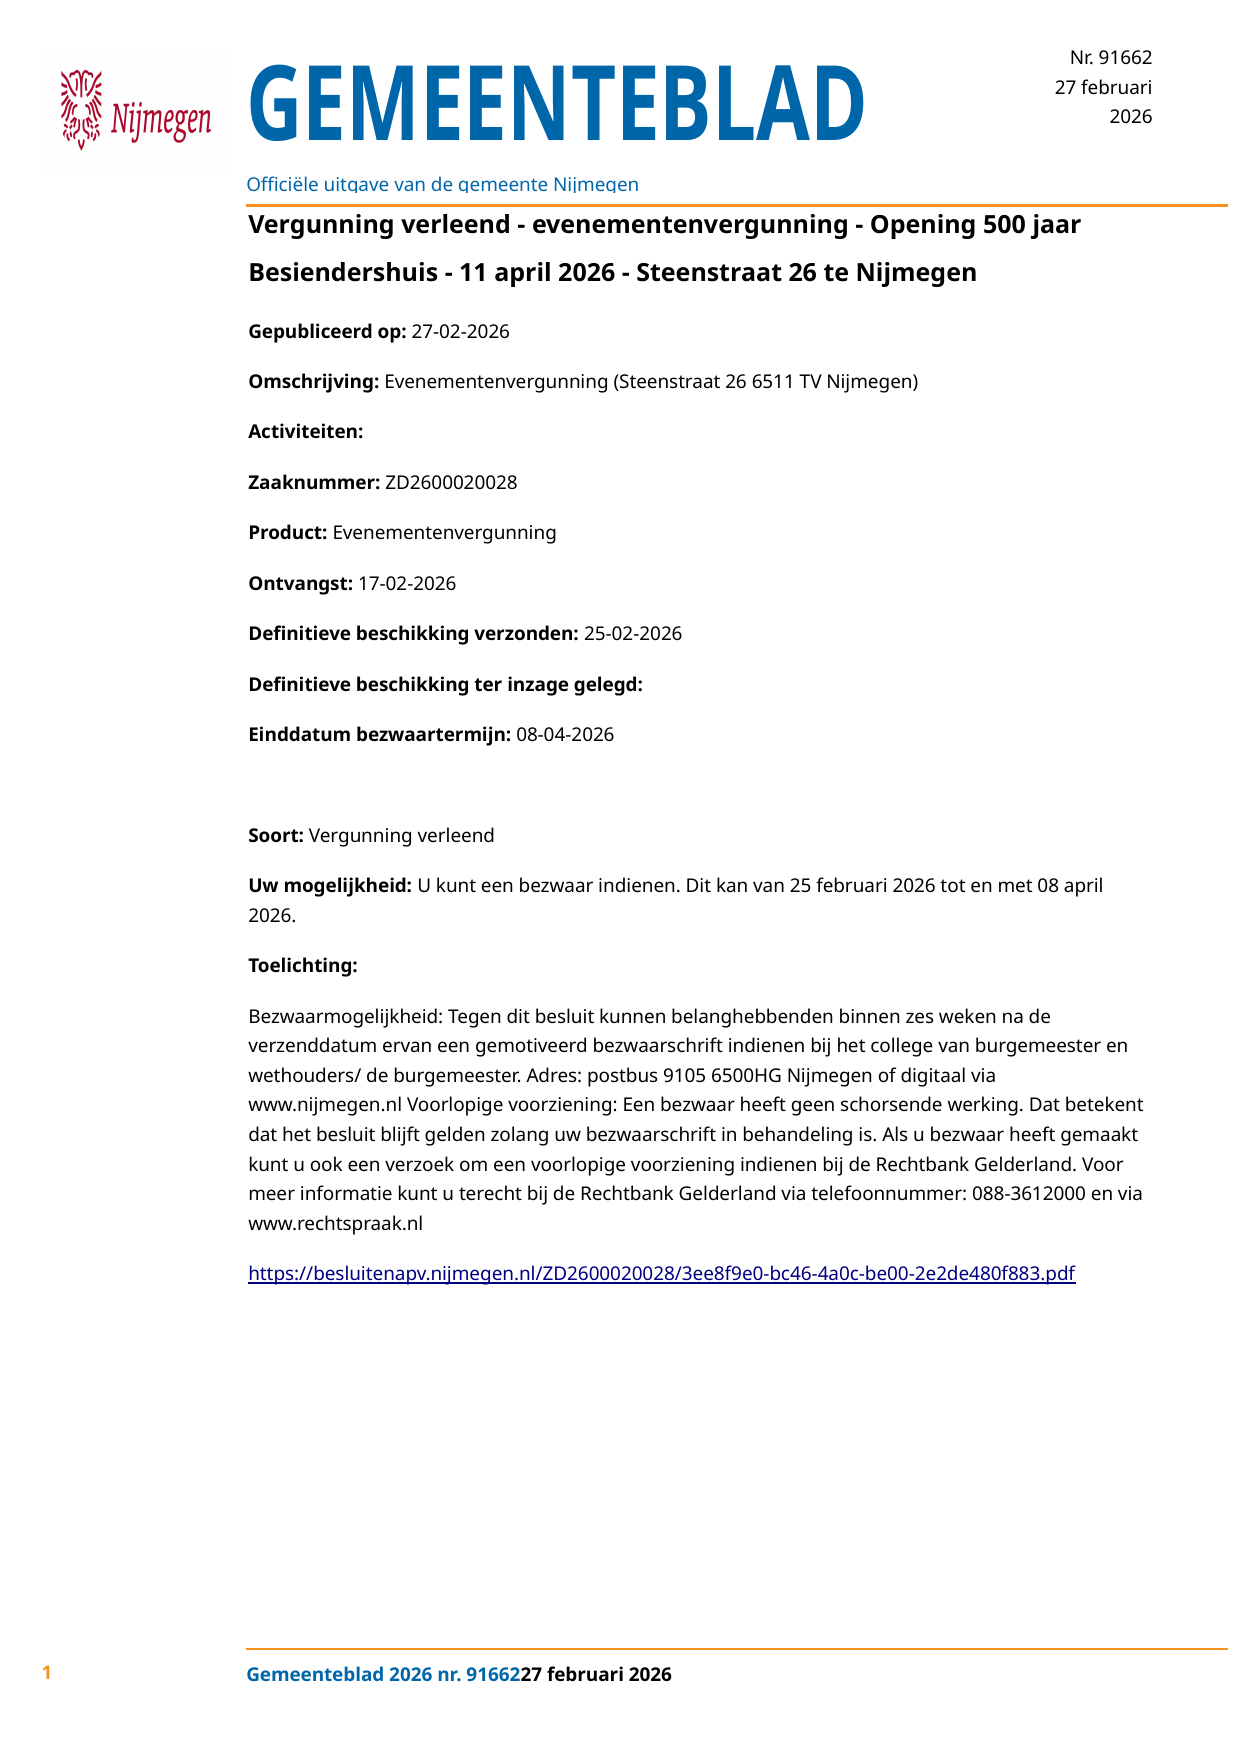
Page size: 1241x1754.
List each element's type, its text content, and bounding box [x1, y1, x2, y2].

text Bezwaarmogelijkheid: Tegen dit besluit kunnen belanghebbenden binnen zes weken na de verzenddatum ervan een gemotiveerd bezwaarschrift indienen bij het college van burgemeester en wethouders/ de burgemeester. Adres: postbus 9105 6500HG Nijmegen of digitaal via www.nijmegen.nl Voorlopige voorziening: Een bezwaar heeft geen schorsende werking. Dat betekent dat het besluit blijft gelden zolang uw bezwaarschrift in behandeling is. Als u bezwaar heeft gemaakt kunt u ook een verzoek om een voorlopige voorziening indienen bij de Rechtbank Gelderland. Voor meer informatie kunt u terecht bij de Rechtbank Gelderland via telefoonnummer: 088-3612000 en via www.rechtspraak.nl [248, 1003, 1152, 1236]
text Definitieve beschikking verzonden: 25-02-2026 [248, 620, 1152, 646]
text Vergunning verleend - evenementenvergunning - Opening 500 jaar Besiendershuis - 11 april 2026 - Steenstraat 26 te Nijmegen [248, 207, 1152, 288]
text Einddatum bezwaartermijn: 08-04-2026 [248, 721, 1152, 747]
picture [41, 47, 231, 172]
text Gepubliceerd op: 27-02-2026 [248, 318, 1152, 344]
text Activiteiten: [248, 419, 1152, 444]
text Omschrijving: Evenementenvergunning (Steenstraat 26 6511 TV Nijmegen) [248, 368, 1152, 394]
text Toelichting: [248, 952, 1152, 978]
text Zaaknummer: ZD2600020028 [248, 469, 1152, 495]
text https://besluitenapv.nijmegen.nl/ZD2600020028/3ee8f9e0-bc46-4a0c-be00-2e2de480f883.pdf [248, 1260, 1152, 1286]
text Uw mogelijkheid: U kunt een bezwaar indienen. Dit kan van 25 februari 2026 tot en met 08 april 2026. [248, 872, 1152, 928]
text Product: Evenementenvergunning [248, 519, 1152, 545]
text Definitieve beschikking ter inzage gelegd: [248, 671, 1152, 697]
text Soort: Vergunning verleend [248, 822, 1152, 848]
text Ontvangst: 17-02-2026 [248, 570, 1152, 596]
